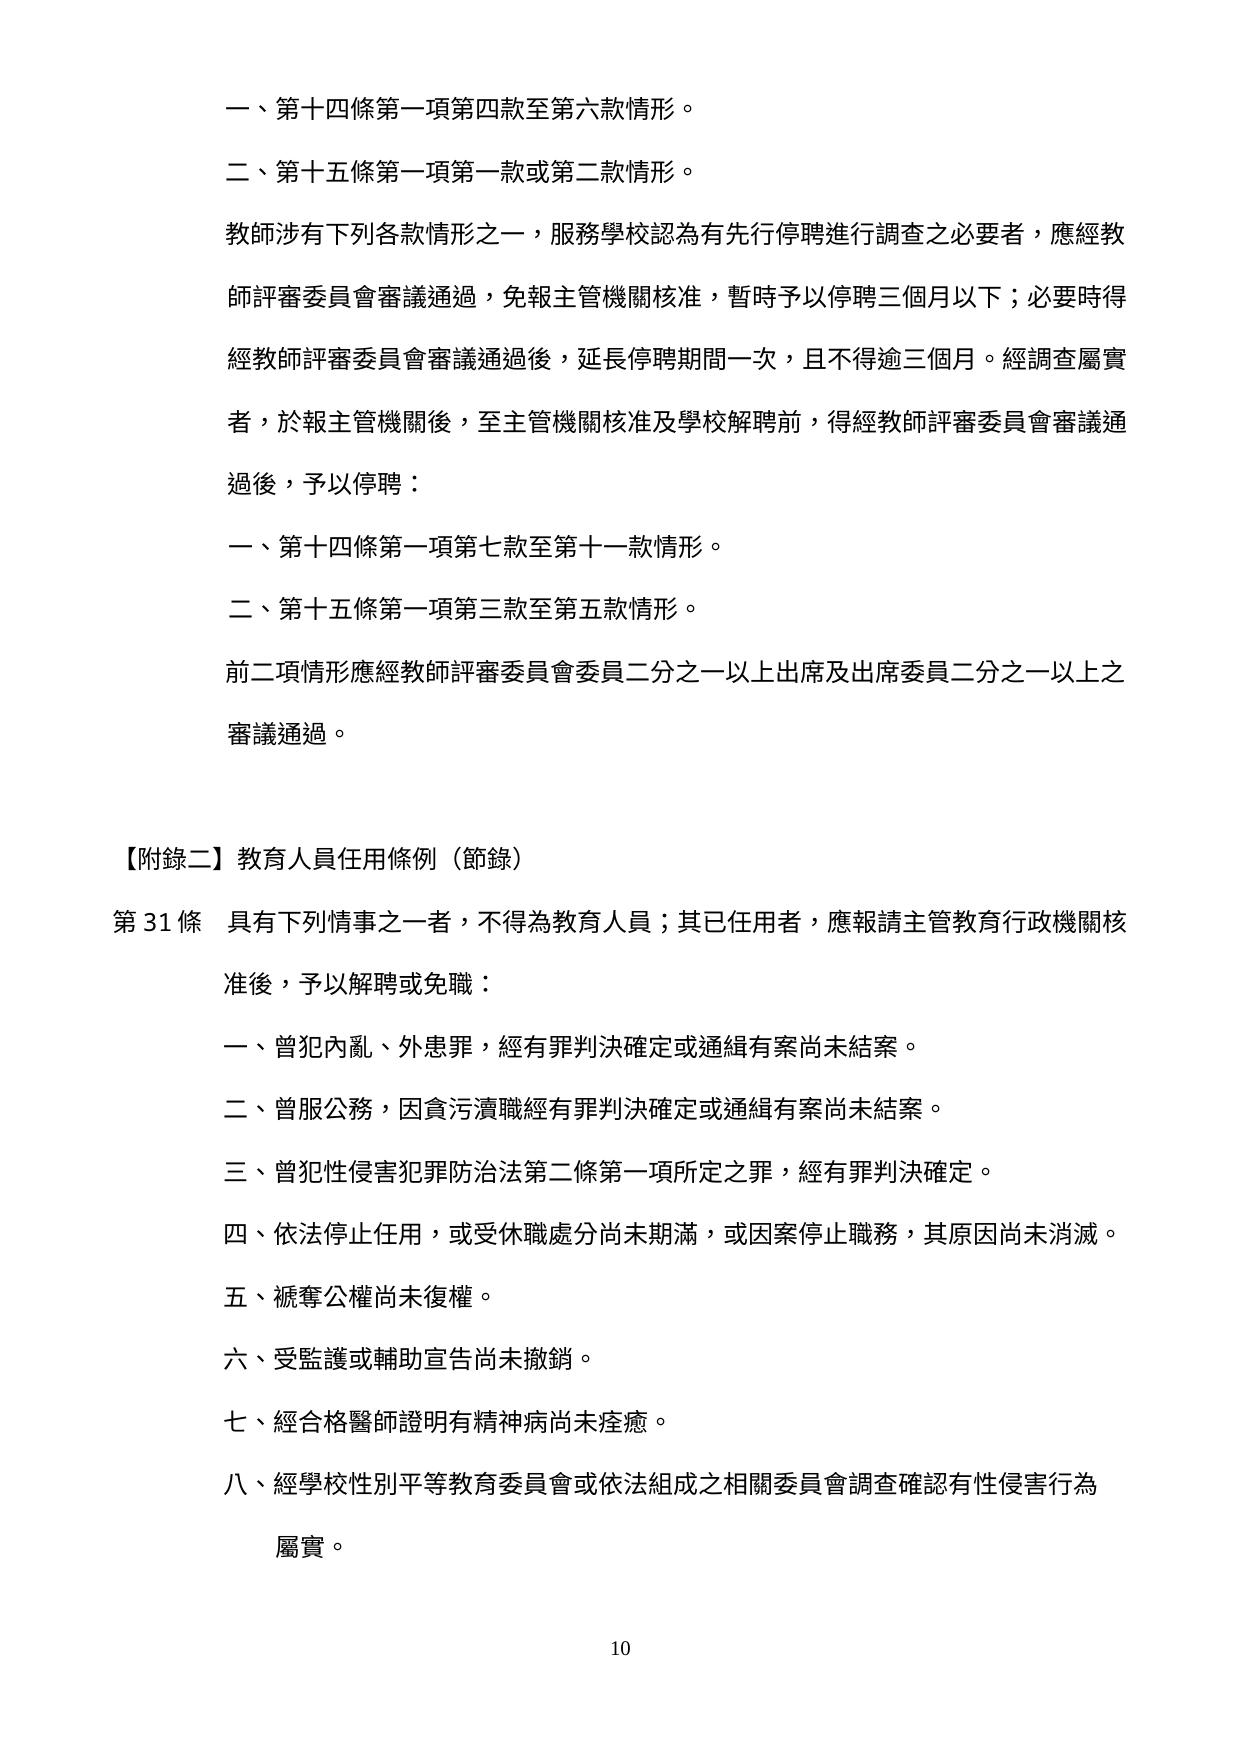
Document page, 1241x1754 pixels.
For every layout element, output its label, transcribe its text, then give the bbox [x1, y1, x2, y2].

text 七、經合格醫師證明有精神病尚未痊癒。 [112, 1379, 1128, 1441]
text 二、第十五條第一項第一款或第二款情形。 [112, 129, 1128, 191]
text 第31條 具有下列情事之一者，不得為教育人員；其已任用者，應報請主管教育行政機關核准後，予以解聘或免職： [112, 879, 1128, 1004]
text 教師涉有下列各款情形之一，服務學校認為有先行停聘進行調查之必要者，應經教師評審委員會審議通過，免報主管機關核准，暫時予以停聘三個月以下；必要時得經教師評審委員會審議通過後，延長停聘期間一次，且不得逾三個月。經調查屬實者，於報主管機關後，至主管機關核准及學校解聘前，得經教師評審委員會審議通過後，予以停聘： [225, 191, 1128, 504]
text 六、受監護或輔助宣告尚未撤銷。 [112, 1316, 1128, 1379]
text 二、曾服公務，因貪污瀆職經有罪判決確定或通緝有案尚未結案。 [112, 1066, 1128, 1129]
text 三、曾犯性侵害犯罪防治法第二條第一項所定之罪，經有罪判決確定。 [112, 1129, 1128, 1191]
text 一、第十四條第一項第四款至第六款情形。 [112, 66, 1128, 129]
text 五、褫奪公權尚未復權。 [112, 1254, 1128, 1316]
text 【附錄二】教育人員任用條例（節錄） [112, 816, 1128, 879]
text 二、第十五條第一項第三款至第五款情形。 [112, 566, 1128, 629]
text 四、依法停止任用，或受休職處分尚未期滿，或因案停止職務，其原因尚未消滅。 [112, 1191, 1128, 1254]
text 前二項情形應經教師評審委員會委員二分之一以上出席及出席委員二分之一以上之審議通過。 [225, 629, 1128, 754]
text 一、曾犯內亂、外患罪，經有罪判決確定或通緝有案尚未結案。 [112, 1004, 1128, 1066]
text 八、經學校性別平等教育委員會或依法組成之相關委員會調查確認有性侵害行為 屬實。 [223, 1441, 1128, 1566]
text 一、第十四條第一項第七款至第十一款情形。 [112, 504, 1128, 566]
